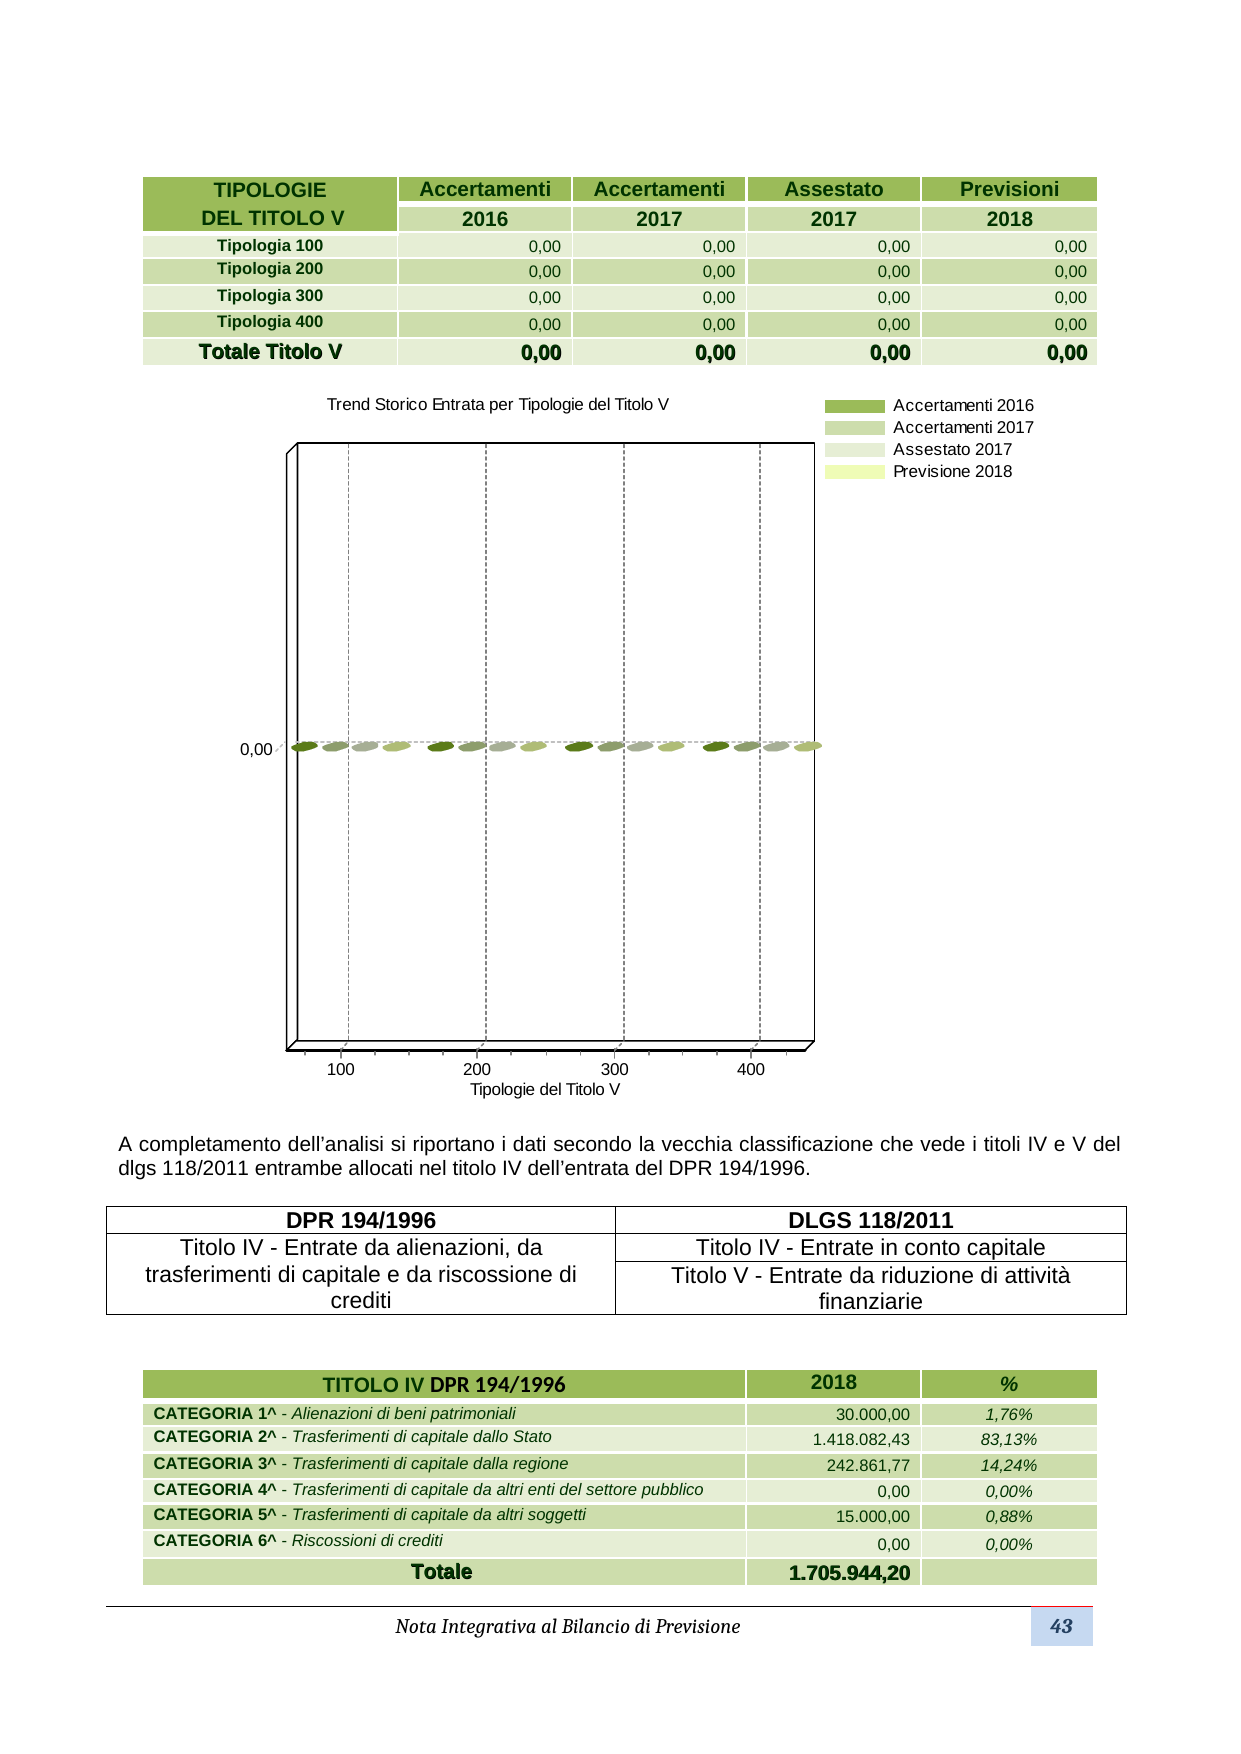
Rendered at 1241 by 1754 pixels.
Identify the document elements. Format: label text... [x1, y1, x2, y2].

table_cell 0,00 [922, 312, 1097, 337]
table_cell 83,13% [922, 1427, 1097, 1451]
table_header 2018 [747, 1370, 920, 1398]
table_cell Titolo IV - Entrate da alienazioni, da trasferimenti di capitale e da riscossione di crediti [107, 1234, 615, 1314]
table_cell Tipologia 400 [143, 312, 397, 337]
table_cell 0,00 [398, 339, 572, 365]
table_cell 2018 [922, 207, 1097, 231]
table_cell 2017 [748, 207, 920, 231]
table_cell 0,00% [922, 1531, 1097, 1557]
table_cell CATEGORIA 4^ - Trasferimenti di capitale da altri enti del settore pubblico [143, 1480, 746, 1502]
table_header DPR 194/1996 [107, 1207, 615, 1233]
table_header TIPOLOGIE DEL TITOLO V [143, 177, 397, 231]
table_cell 0,88% [922, 1505, 1097, 1529]
table_cell 0,00 [398, 286, 572, 310]
table_header Assestato [748, 177, 920, 201]
table_header Accertamenti [573, 177, 745, 201]
table_cell 30.000,00 [747, 1404, 920, 1425]
table_cell 0,00 [573, 312, 745, 337]
table_cell 14,24% [922, 1454, 1097, 1478]
table_header % [922, 1370, 1097, 1398]
table_cell 1,76% [922, 1404, 1097, 1425]
table_cell 1.418.082,43 [747, 1427, 921, 1451]
table_cell 0,00 [747, 233, 921, 257]
table_cell 0,00 [747, 1480, 921, 1502]
table_cell 0,00 [748, 259, 920, 284]
table_cell CATEGORIA 6^ - Riscossioni di crediti [143, 1531, 746, 1557]
table_cell 0,00 [922, 286, 1097, 310]
table_cell CATEGORIA 1^ - Alienazioni di beni patrimoniali [143, 1404, 745, 1425]
table_header Previsioni [922, 177, 1097, 201]
table_cell 15.000,00 [747, 1505, 920, 1529]
table_cell 1.705.944,20 [747, 1559, 920, 1585]
table_cell 0,00 [747, 286, 921, 310]
table_header Accertamenti [399, 177, 571, 201]
table_cell 0,00 [573, 233, 746, 257]
table_cell 0,00 [922, 233, 1097, 257]
table_cell Titolo IV - Entrate in conto capitale [616, 1234, 1126, 1261]
table_cell Totale Titolo V [143, 339, 397, 365]
table_cell 0,00 [573, 286, 746, 310]
table_cell 0,00 [573, 339, 746, 365]
table_cell Totale [143, 1559, 745, 1585]
table_header TITOLO IV DPR 194/1996 [143, 1370, 745, 1398]
table_cell 242.861,77 [747, 1454, 920, 1478]
table_cell CATEGORIA 2^ - Trasferimenti di capitale dallo Stato [143, 1427, 746, 1451]
table_cell [922, 1559, 1097, 1585]
table_cell Titolo V - Entrate da riduzione di attività finanziarie [616, 1262, 1126, 1314]
table_cell 0,00 [747, 1531, 921, 1557]
table_cell Tipologia 200 [143, 259, 397, 284]
table_cell 0,00 [399, 259, 571, 284]
table_cell 0,00 [922, 259, 1097, 284]
table_cell 0,00 [747, 339, 921, 365]
table_cell CATEGORIA 5^ - Trasferimenti di capitale da altri soggetti [143, 1505, 745, 1529]
table_cell 0,00 [573, 259, 745, 284]
table_cell 0,00 [922, 339, 1097, 365]
table_cell CATEGORIA 3^ - Trasferimenti di capitale dalla regione [143, 1454, 745, 1478]
table_cell Tipologia 100 [143, 236, 397, 257]
table_cell 2017 [573, 207, 745, 231]
table_cell 0,00% [922, 1480, 1097, 1502]
table_cell 0,00 [398, 233, 572, 257]
table_header DLGS 118/2011 [616, 1207, 1126, 1233]
table_cell 2016 [399, 207, 571, 231]
table_cell 0,00 [399, 312, 571, 337]
table_cell 0,00 [748, 312, 920, 337]
table_cell Tipologia 300 [143, 286, 397, 310]
text A completamento dell’analisi si riportano i dati secondo la vecchia classificazione che vede i titoli IV e V del dlgs 118/2011 entrambe allocati nel titolo IV dell’entrata del DPR 194/1996. [118, 1132, 1122, 1179]
